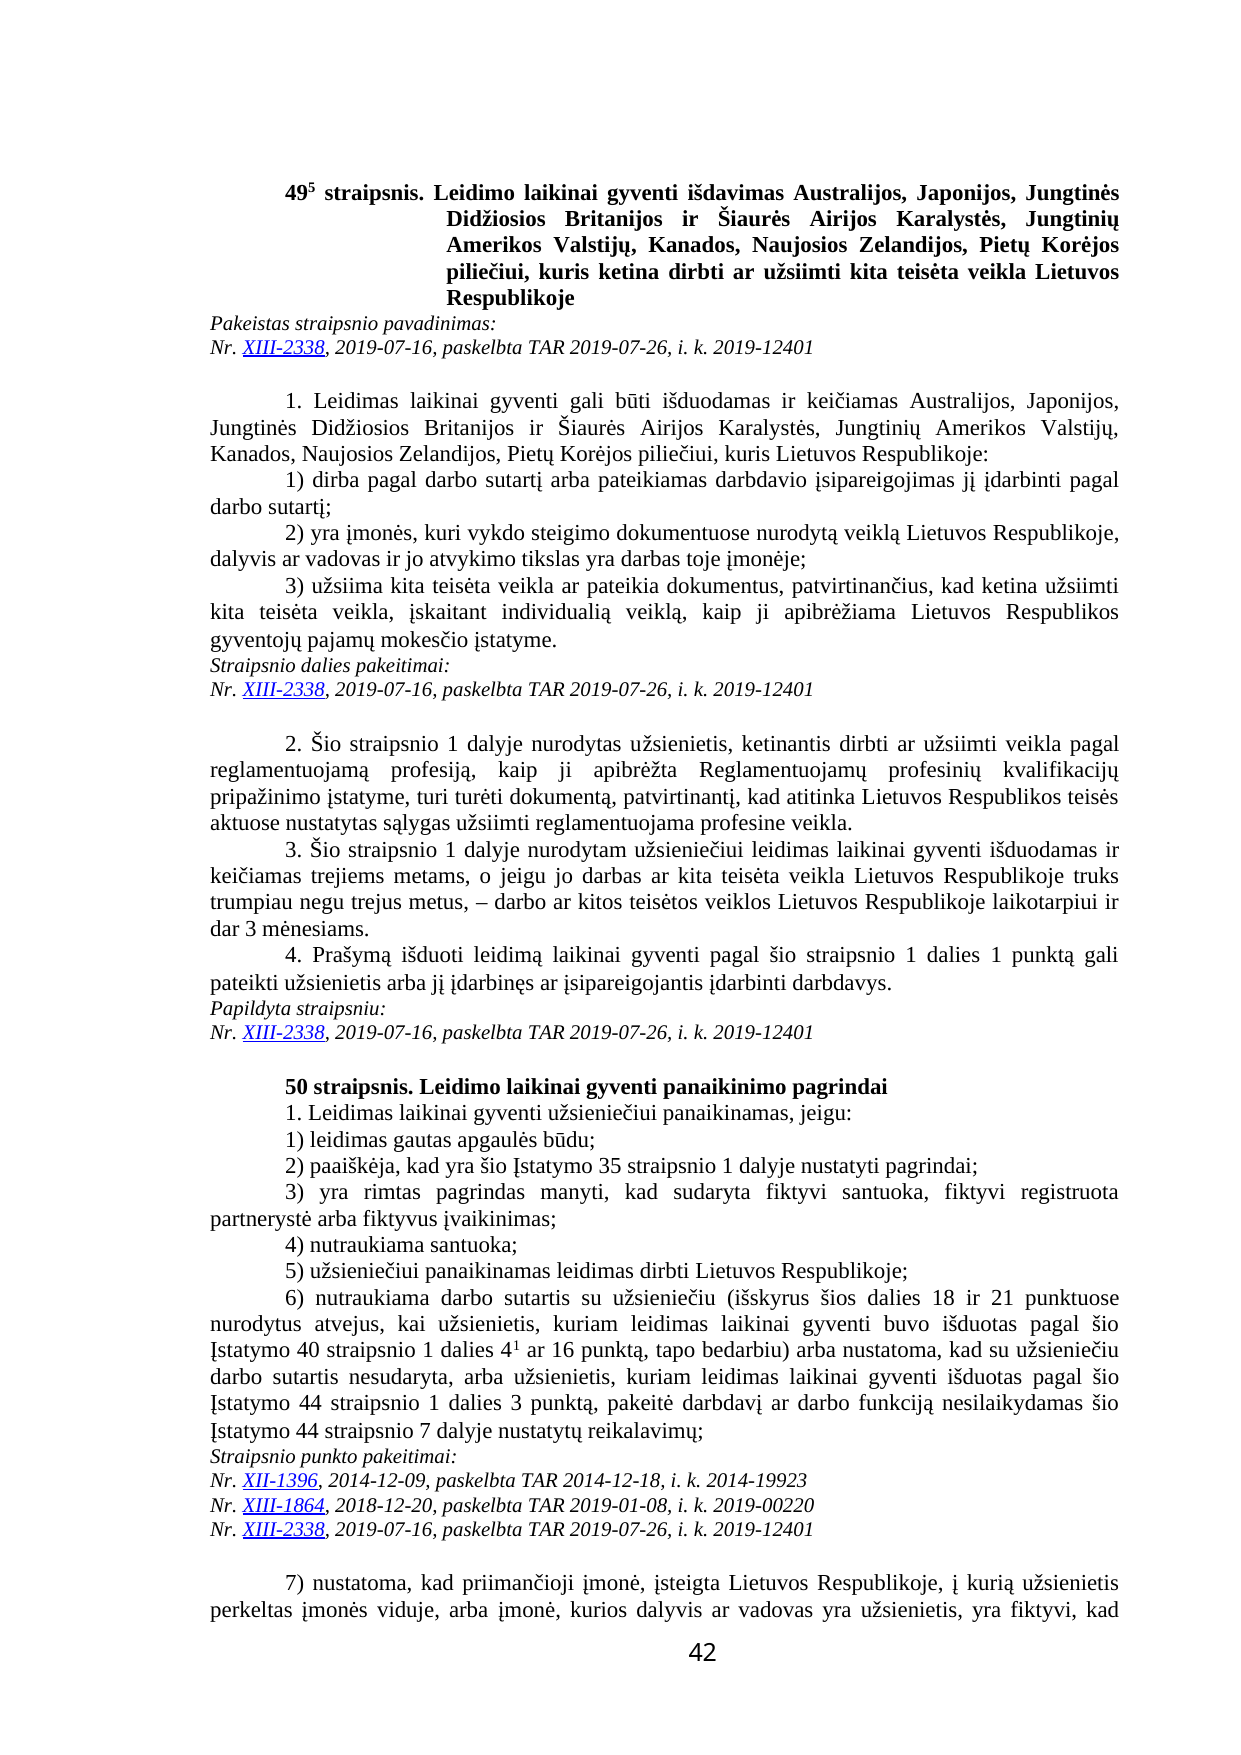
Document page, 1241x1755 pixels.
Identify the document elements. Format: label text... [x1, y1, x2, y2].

text 1. Leidimas laikinai gyventi gali būti išduodamas ir keičiamas Australijos, Japonijos, Jungtinės Didžiosios Britanijos ir Šiaurės Airijos Karalystės, Jungtinių Amerikos Valstijų, Kanados, Naujosios Zelandijos, Pietų Korėjos piliečiui, kuris Lietuvos Respublikoje: [210, 387, 1120, 466]
text 50 straipsnis. Leidimo laikinai gyventi panaikinimo pagrindai [210, 1073, 1120, 1099]
text Nr. XIII-2338, 2019-07-16, paskelbta TAR 2019-07-26, i. k. 2019-12401 [210, 1020, 1120, 1044]
text Straipsnio punkto pakeitimai: [210, 1444, 1120, 1468]
text 4. Prašymą išduoti leidimą laikinai gyventi pagal šio straipsnio 1 dalies 1 punktą gali pateikti užsienietis arba jį įdarbinęs ar įsipareigojantis įdarbinti darbdavys. [210, 941, 1120, 996]
text 1) leidimas gautas apgaulės būdu; [210, 1126, 1120, 1152]
text Nr. XII-1396, 2014-12-09, paskelbta TAR 2014-12-18, i. k. 2014-19923 [210, 1468, 1120, 1492]
text 1) dirba pagal darbo sutartį arba pateikiamas darbdavio įsipareigojimas jį įdarbinti pagal darbo sutartį; [210, 466, 1120, 519]
text 3) užsiima kita teisėta veikla ar pateikia dokumentus, patvirtinančius, kad ketina užsiimti kita teisėta veikla, įskaitant individualią veiklą, kaip ji apibrėžiama Lietuvos Respublikos gyventojų pajamų mokesčio įstatyme. [210, 572, 1120, 653]
text 2) paaiškėja, kad yra šio Įstatymo 35 straipsnio 1 dalyje nustatyti pagrindai; [210, 1152, 1120, 1178]
text 7) nustatoma, kad priimančioji įmonė, įsteigta Lietuvos Respublikoje, į kurią užsienietis perkeltas įmonės viduje, arba įmonė, kurios dalyvis ar vadovas yra užsienietis, yra fiktyvi, kad [210, 1569, 1120, 1622]
text 4) nutraukiama santuoka; [210, 1231, 1120, 1257]
text Nr. XIII-2338, 2019-07-16, paskelbta TAR 2019-07-26, i. k. 2019-12401 [210, 334, 1120, 359]
text 6) nutraukiama darbo sutartis su užsieniečiu (išskyrus šios dalies 18 ir 21 punktuose nurodytus atvejus, kai užsienietis, kuriam leidimas laikinai gyventi buvo išduotas pagal šio Įstatymo 40 straipsnio 1 dalies 41 ar 16 punktą, tapo bedarbiu) arba nustatoma, kad su užsieniečiu darbo sutartis nesudaryta, arba užsienietis, kuriam leidimas laikinai gyventi išduotas pagal šio Įstatymo 44 straipsnio 1 dalies 3 punktą, pakeitė darbdavį ar darbo funkciją nesilaikydamas šio Įstatymo 44 straipsnio 7 dalyje nustatytų reikalavimų; [210, 1284, 1120, 1444]
text Straipsnio dalies pakeitimai: [210, 653, 1120, 677]
text 1. Leidimas laikinai gyventi užsieniečiui panaikinamas, jeigu: [210, 1099, 1120, 1126]
text Papildyta straipsniu: [210, 996, 1120, 1020]
text 495 straipsnis. Leidimo laikinai gyventi išdavimas Australijos, Japonijos, Jungtinės Didžiosios Britanijos ir Šiaurės Airijos Karalystės, Jungtinių Amerikos Valstijų, Kanados, Naujosios Zelandijos, Pietų Korėjos piliečiui, kuris ketina dirbti ar užsiimti kita teisėta veikla Lietuvos Respublikoje [285, 179, 1120, 311]
text 2) yra įmonės, kuri vykdo steigimo dokumentuose nurodytą veiklą Lietuvos Respublikoje, dalyvis ar vadovas ir jo atvykimo tikslas yra darbas toje įmonėje; [210, 519, 1120, 572]
text Nr. XIII-2338, 2019-07-16, paskelbta TAR 2019-07-26, i. k. 2019-12401 [210, 1517, 1120, 1541]
text 3) yra rimtas pagrindas manyti, kad sudaryta fiktyvi santuoka, fiktyvi registruota partnerystė arba fiktyvus įvaikinimas; [210, 1178, 1120, 1231]
text Nr. XIII-1864, 2018-12-20, paskelbta TAR 2019-01-08, i. k. 2019-00220 [210, 1492, 1120, 1517]
text 2. Šio straipsnio 1 dalyje nurodytas užsienietis, ketinantis dirbti ar užsiimti veikla pagal reglamentuojamą profesiją, kaip ji apibrėžta Reglamentuojamų profesinių kvalifikacijų pripažinimo įstatyme, turi turėti dokumentą, patvirtinantį, kad atitinka Lietuvos Respublikos teisės aktuose nustatytas sąlygas užsiimti reglamentuojama profesine veikla. [210, 730, 1120, 836]
text Nr. XIII-2338, 2019-07-16, paskelbta TAR 2019-07-26, i. k. 2019-12401 [210, 677, 1120, 701]
text 3. Šio straipsnio 1 dalyje nurodytam užsieniečiui leidimas laikinai gyventi išduodamas ir keičiamas trejiems metams, o jeigu jo darbas ar kita teisėta veikla Lietuvos Respublikoje truks trumpiau negu trejus metus, – darbo ar kitos teisėtos veiklos Lietuvos Respublikoje laikotarpiui ir dar 3 mėnesiams. [210, 836, 1120, 941]
text Pakeistas straipsnio pavadinimas: [210, 311, 1120, 334]
text 5) užsieniečiui panaikinamas leidimas dirbti Lietuvos Respublikoje; [210, 1257, 1120, 1284]
